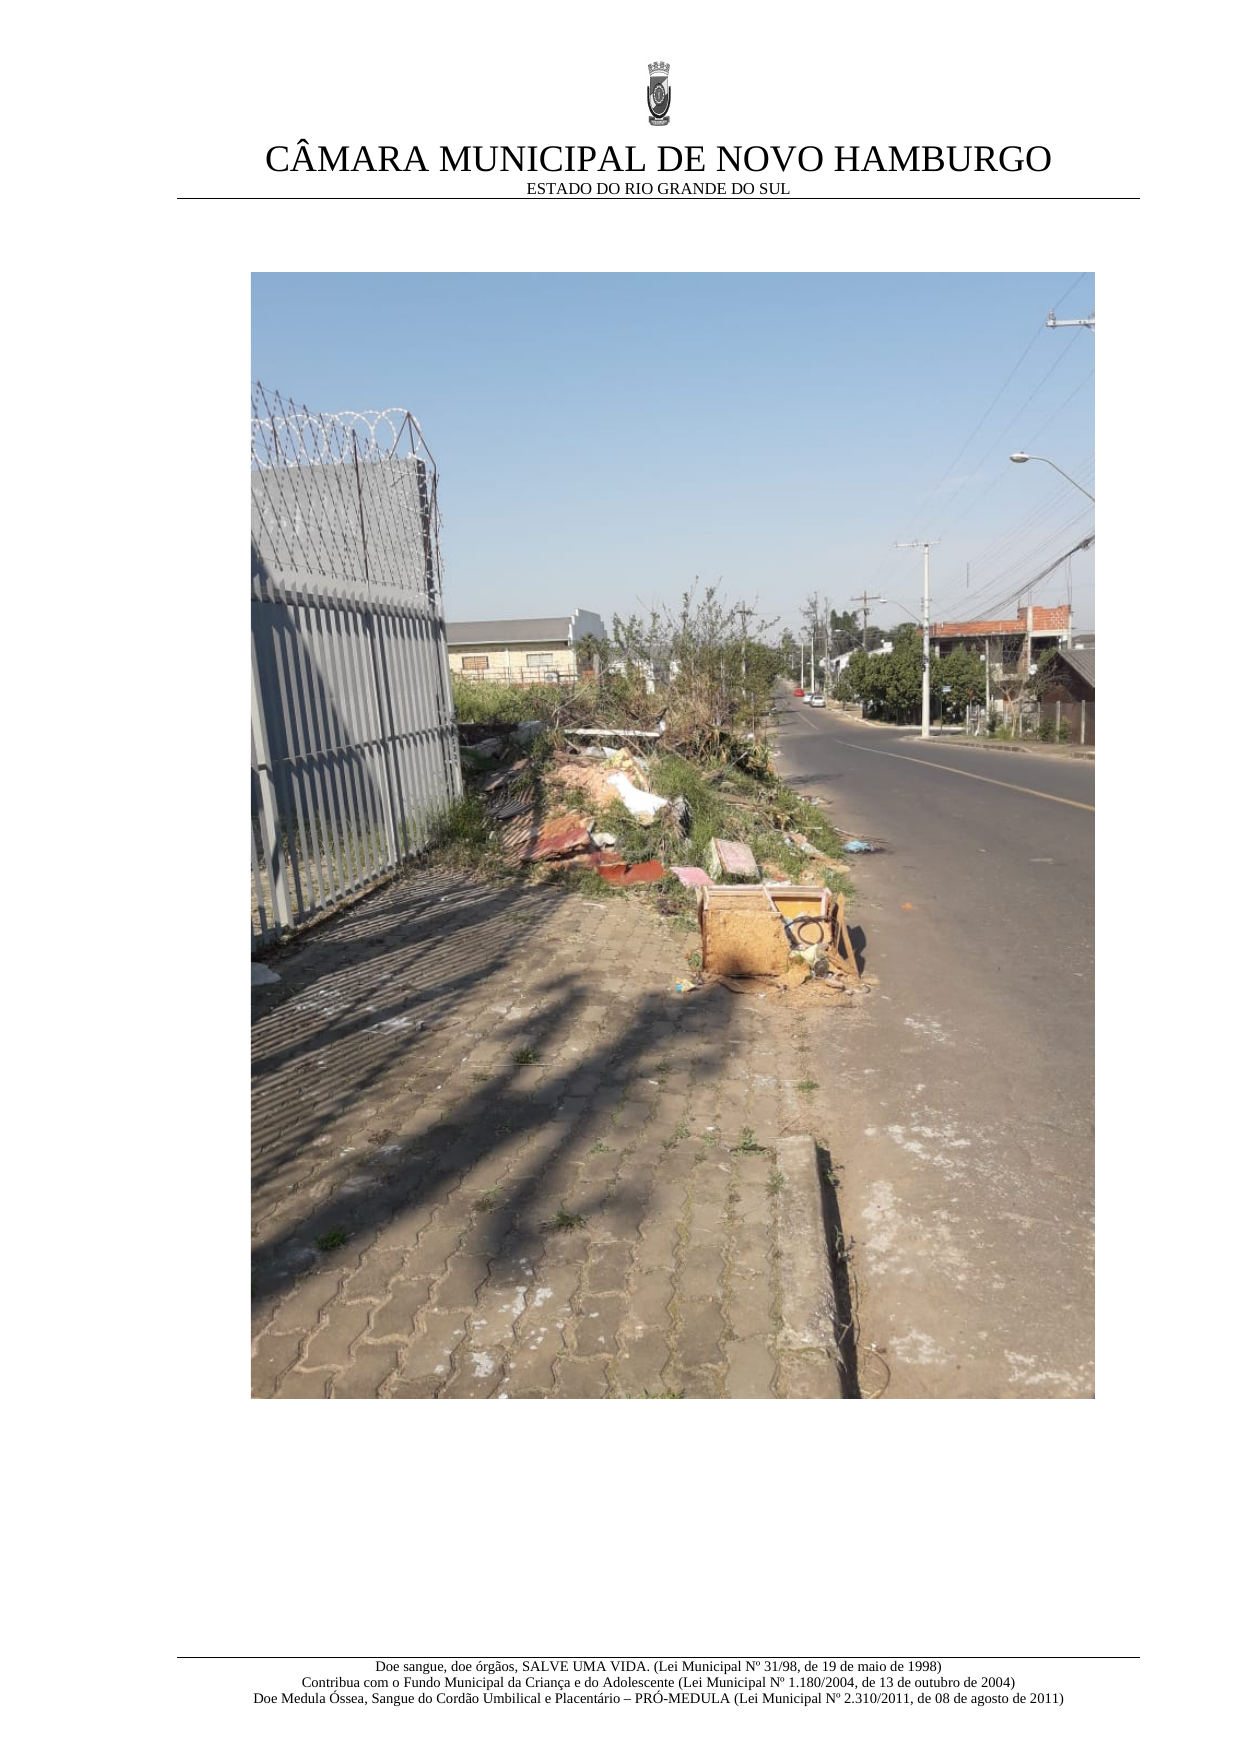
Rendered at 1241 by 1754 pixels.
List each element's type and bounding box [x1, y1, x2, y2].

picture [250, 272, 1095, 1399]
